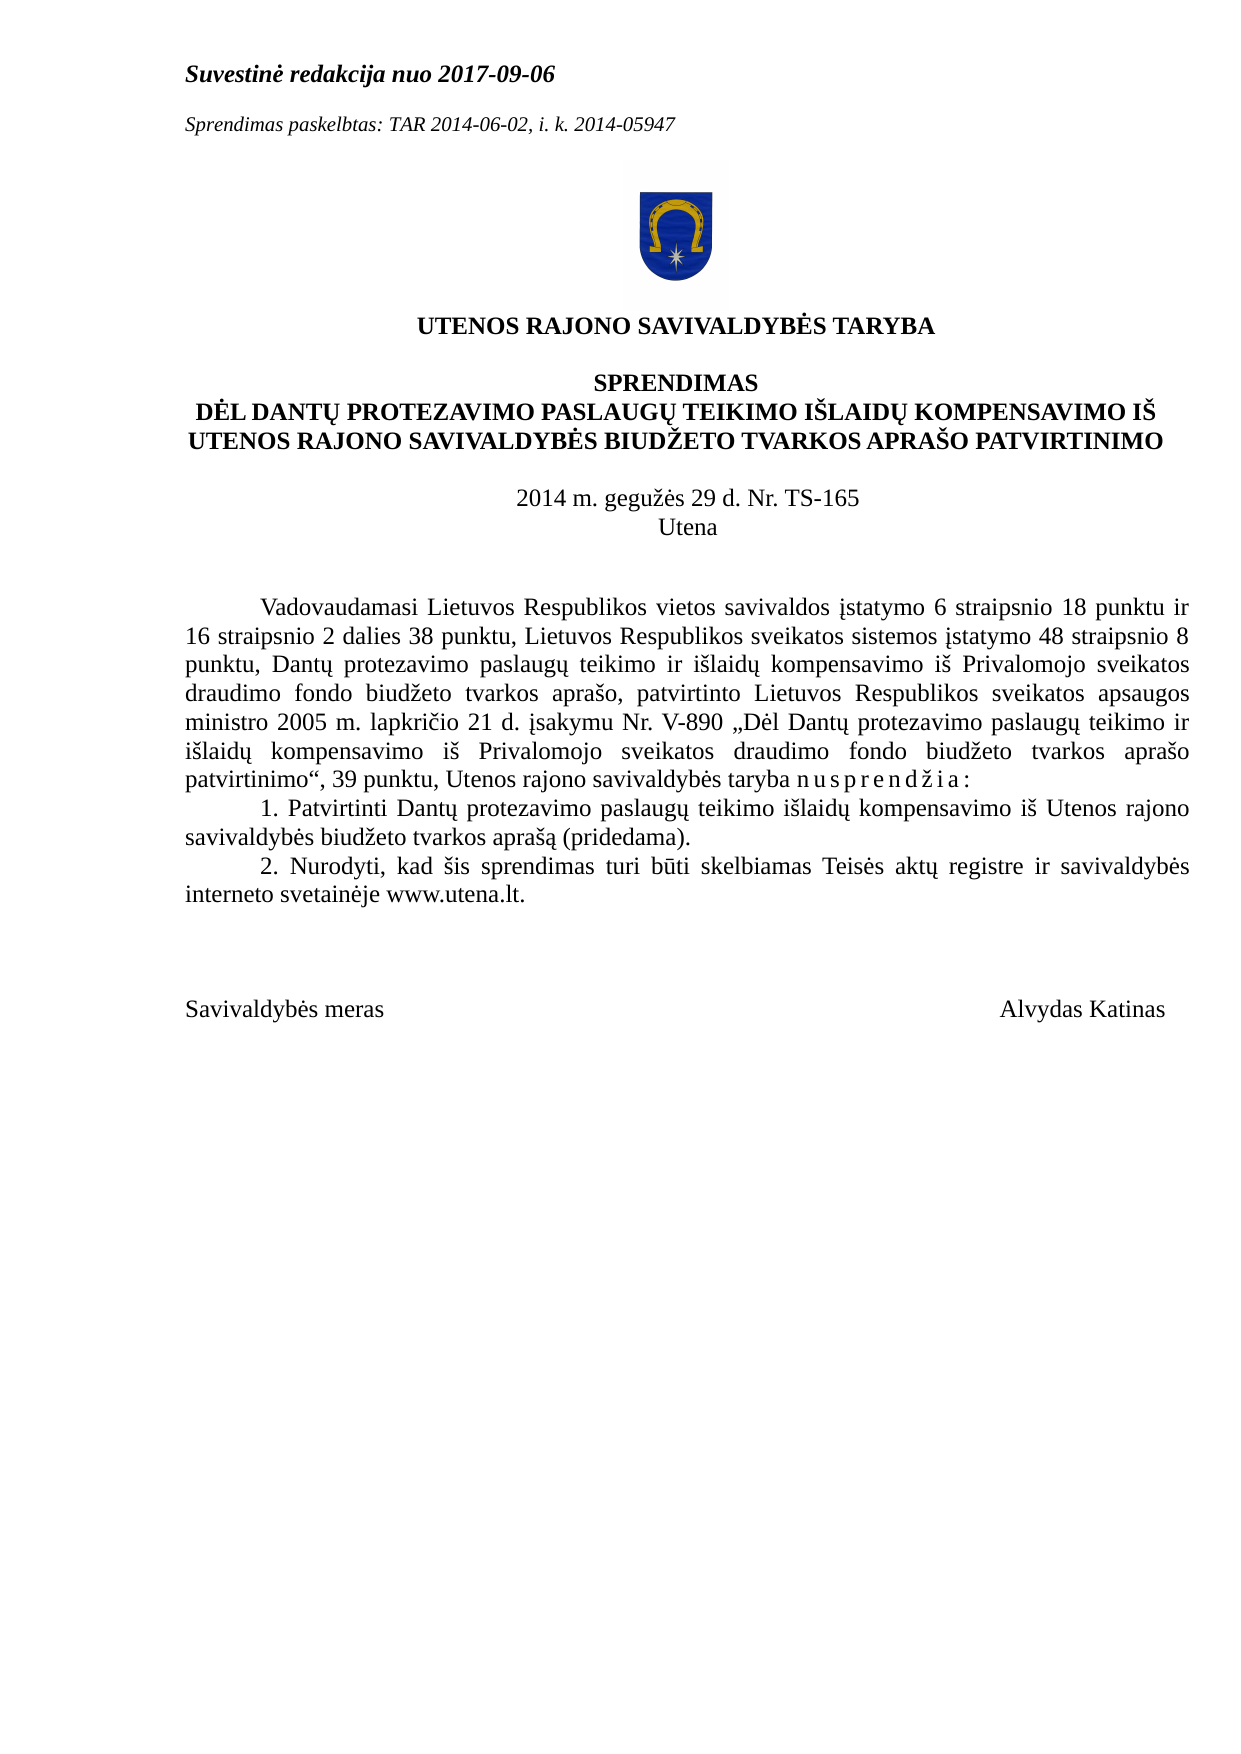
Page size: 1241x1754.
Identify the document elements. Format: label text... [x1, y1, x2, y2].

text Sprendimas paskelbtas: TAR 2014-06-02, i. k. 2014-05947 [185, 112, 1190, 136]
text Dėl DANTŲ PROTEZAVIMO PASLAUGŲ TEIKIMO IŠLAIDŲ KOMPENSAVIMO IŠ UTENOS RAJONO SAVIVALDYBĖS BIUDŽETO TVARKOS APRAŠO PATVIRTINIMO [185, 397, 1167, 455]
text 1. Patvirtinti Dantų protezavimo paslaugų teikimo išlaidų kompensavimo iš Utenos rajono savivaldybės biudžeto tvarkos aprašą (pridedama). [185, 793, 1190, 851]
text Savivaldybės meras Alvydas Katinas [185, 994, 1190, 1023]
text SPRENDIMAS [185, 368, 1167, 397]
text 2014 m. gegužės 29 d. Nr. TS-165 [185, 483, 1190, 512]
text UTENOS RAJONO SAVIVALDYBĖS TARYBA [185, 311, 1167, 340]
text Utena [185, 512, 1190, 541]
text Vadovaudamasi Lietuvos Respublikos vietos savivaldos įstatymo 6 straipsnio 18 punktu ir 16 straipsnio 2 dalies 38 punktu, Lietuvos Respublikos sveikatos sistemos įstatymo 48 straipsnio 8 punktu, Dantų protezavimo paslaugų teikimo ir išlaidų kompensavimo iš Privalomojo sveikatos draudimo fondo biudžeto tvarkos aprašo, patvirtinto Lietuvos Respublikos sveikatos apsaugos ministro 2005 m. lapkričio 21 d. įsakymu Nr. V-890 „Dėl Dantų protezavimo paslaugų teikimo ir išlaidų kompensavimo iš Privalomojo sveikatos draudimo fondo biudžeto tvarkos aprašo patvirtinimo“, 39 punktu, Utenos rajono savivaldybės taryba nusprendžia: [185, 592, 1190, 793]
text Suvestinė redakcija nuo 2017-09-06 [185, 59, 1190, 88]
text 2. Nurodyti, kad šis sprendimas turi būti skelbiamas Teisės aktų registre ir savivaldybės interneto svetainėje www.utena.lt. [185, 851, 1190, 908]
